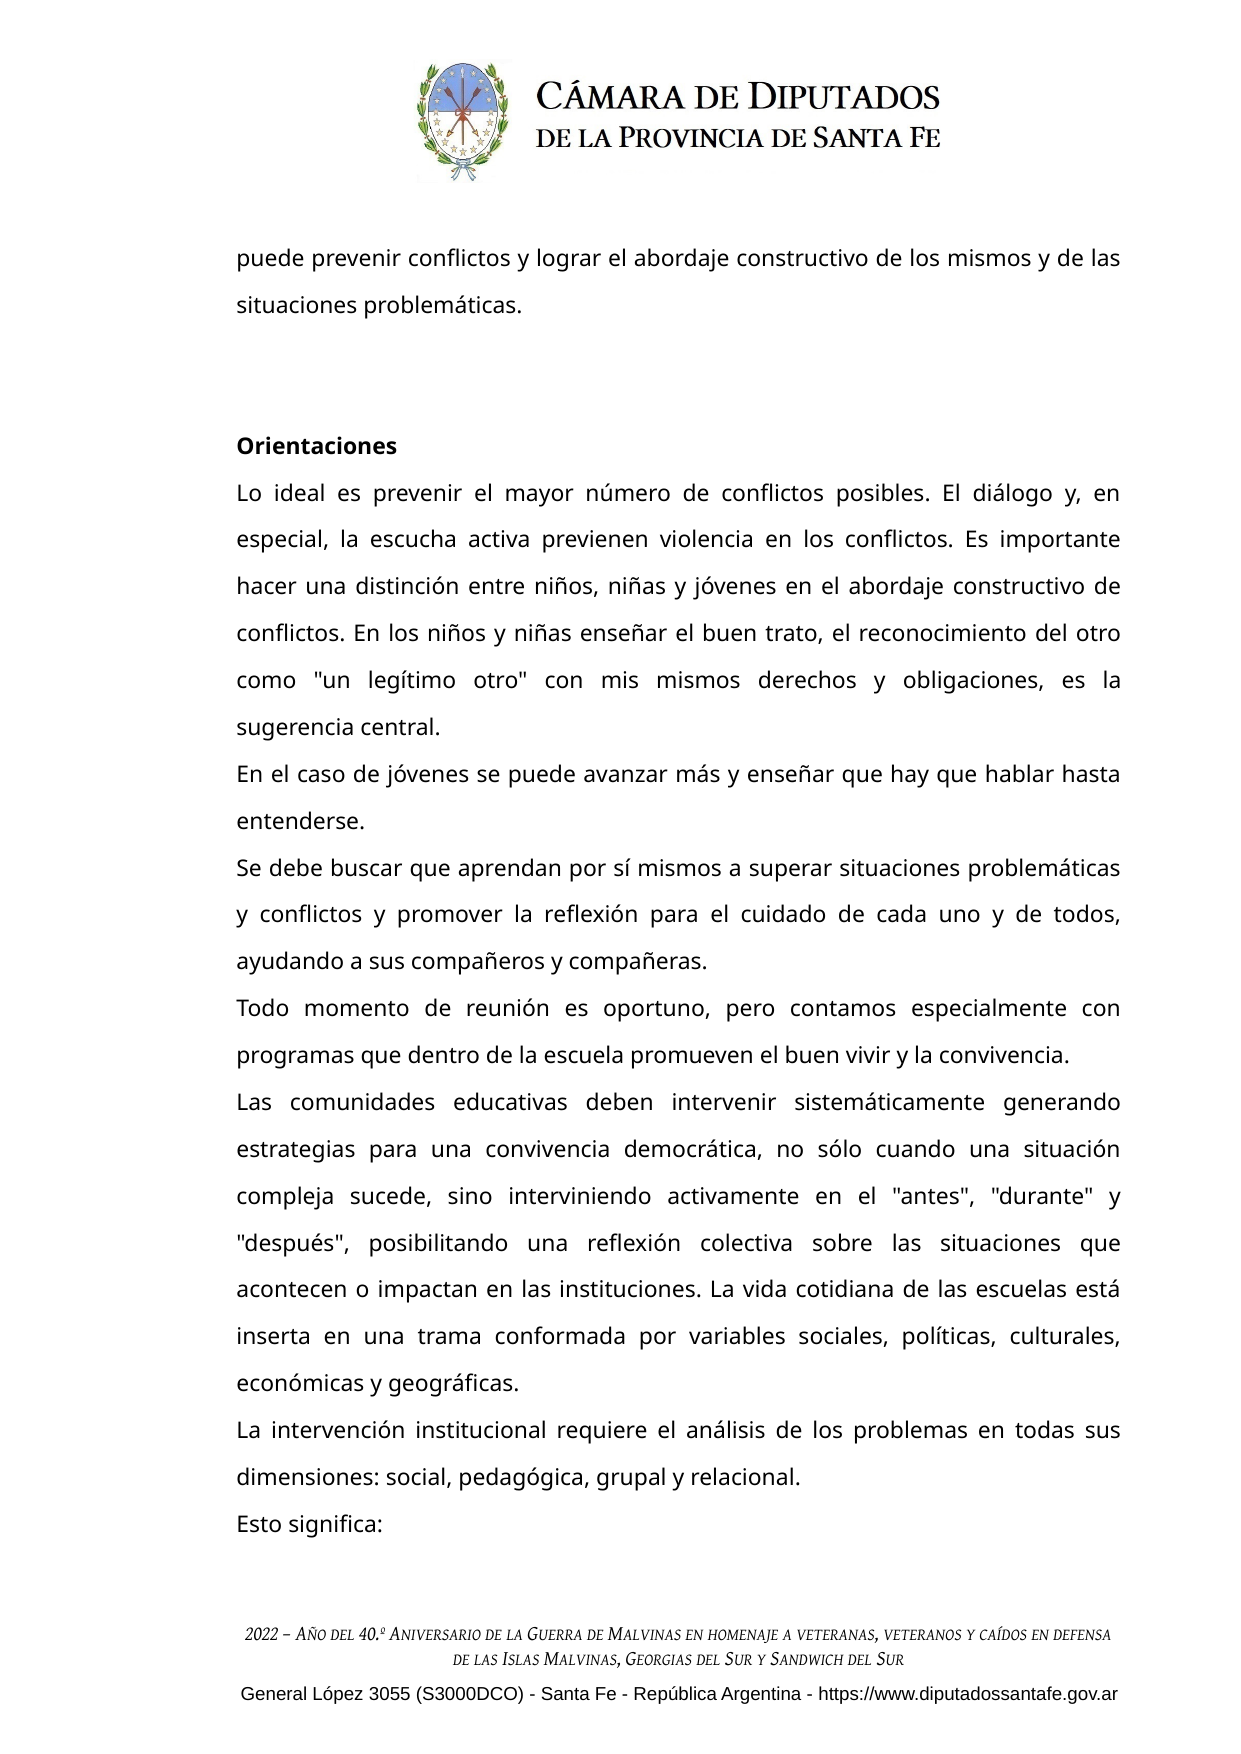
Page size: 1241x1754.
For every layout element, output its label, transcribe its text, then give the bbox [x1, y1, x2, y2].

text La intervención institucional requiere el análisis de los problemas en todas sus dimensiones: social, pedagógica, grupal y relacional. [236, 1414, 1122, 1492]
picture [413, 59, 945, 183]
text Orientaciones [236, 430, 1122, 461]
text Todo momento de reunión es oportuno, pero contamos especialmente con programas que dentro de la escuela promueven el buen vivir y la convivencia. [236, 992, 1122, 1070]
text En el caso de jóvenes se puede avanzar más y enseñar que hay que hablar hasta entenderse. [236, 758, 1122, 836]
text Lo ideal es prevenir el mayor número de conflictos posibles. El diálogo y, en especial, la escucha activa previenen violencia en los conflictos. Es importante hacer una distinción entre niños, niñas y jóvenes en el abordaje constructivo de conflictos. En los niños y niñas enseñar el buen trato, el reconocimiento del otro como "un legítimo otro" con mis mismos derechos y obligaciones, es la sugerencia central. [236, 477, 1122, 742]
text puede prevenir conflictos y lograr el abordaje constructivo de los mismos y de las situaciones problemáticas. [236, 242, 1122, 320]
text Esto significa: [236, 1508, 1122, 1539]
text Se debe buscar que aprendan por sí mismos a superar situaciones problemáticas y conflictos y promover la reflexión para el cuidado de cada uno y de todos, ayudando a sus compañeros y compañeras. [236, 852, 1122, 977]
text Las comunidades educativas deben intervenir sistemáticamente generando estrategias para una convivencia democrática, no sólo cuando una situación compleja sucede, sino interviniendo activamente en el "antes", "durante" y "después", posibilitando una reflexión colectiva sobre las situaciones que acontecen o impactan en las instituciones. La vida cotidiana de las escuelas está inserta en una trama conformada por variables sociales, políticas, culturales, económicas y geográficas. [236, 1086, 1122, 1398]
